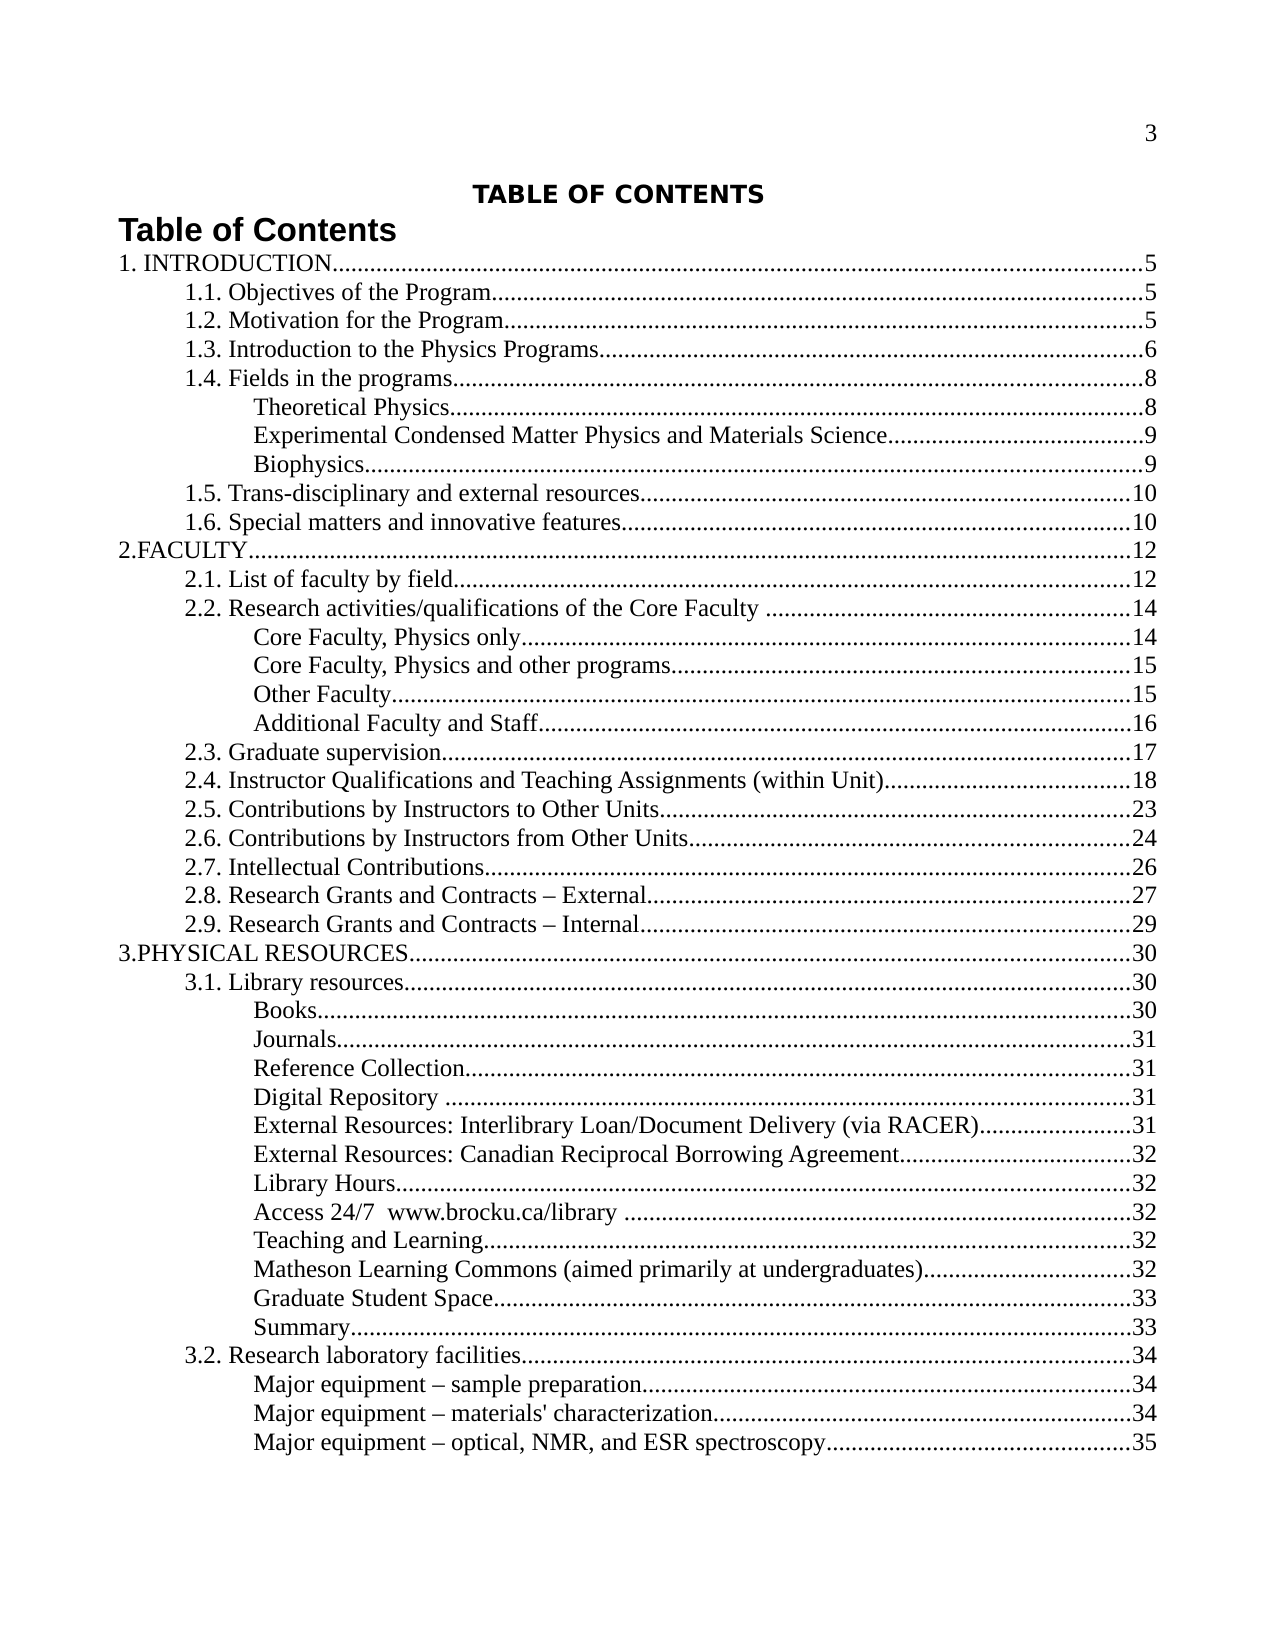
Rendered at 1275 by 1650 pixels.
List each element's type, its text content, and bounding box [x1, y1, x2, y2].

text 2.1. List of faculty by field 12 [178, 564, 1157, 593]
text External Resources: Interlibrary Loan/Document Delivery (via RACER) 31 [253, 1111, 1157, 1139]
text Summary 33 [253, 1312, 1157, 1341]
text Core Faculty, Physics only 14 [253, 622, 1157, 651]
text 1.2. Motivation for the Program 5 [178, 306, 1157, 334]
text 2.7. Intellectual Contributions 26 [178, 852, 1157, 881]
text Additional Faculty and Staff 16 [253, 708, 1157, 737]
text Experimental Condensed Matter Physics and Materials Science 9 [253, 421, 1157, 449]
text 1.3. Introduction to the Physics Programs 6 [178, 334, 1157, 363]
text Books 30 [253, 996, 1157, 1024]
text 1.5. Trans-disciplinary and external resources 10 [178, 478, 1157, 507]
subtitle Table of Contents [118, 210, 1157, 248]
text 2.8. Research Grants and Contracts – External 27 [178, 881, 1157, 909]
text 1.4. Fields in the programs 8 [178, 363, 1157, 392]
text Graduate Student Space 33 [253, 1283, 1157, 1312]
text 2.FACULTY 12 [118, 536, 1157, 564]
text Major equipment – sample preparation 34 [253, 1369, 1157, 1398]
text 2.9. Research Grants and Contracts – Internal 29 [178, 909, 1157, 938]
text Access 24/7 www.brocku.ca/library 32 [253, 1197, 1157, 1226]
text Major equipment – materials' characterization 34 [253, 1398, 1157, 1427]
text Major equipment – optical, NMR, and ESR spectroscopy 35 [253, 1427, 1157, 1456]
text Theoretical Physics 8 [253, 392, 1157, 421]
text Biophysics 9 [253, 449, 1157, 478]
text 2.5. Contributions by Instructors to Other Units 23 [178, 794, 1157, 823]
text 2.2. Research activities/qualifications of the Core Faculty 14 [178, 593, 1157, 622]
text 3.PHYSICAL RESOURCES 30 [118, 938, 1157, 967]
text Other Faculty 15 [253, 679, 1157, 708]
text Core Faculty, Physics and other programs 15 [253, 651, 1157, 679]
text 3.1. Library resources 30 [178, 967, 1157, 996]
text Reference Collection 31 [253, 1053, 1157, 1082]
text 1. INTRODUCTION 5 [118, 248, 1157, 277]
text 2.3. Graduate supervision 17 [178, 737, 1157, 766]
text Teaching and Learning 32 [253, 1226, 1157, 1254]
text 2.6. Contributions by Instructors from Other Units 24 [178, 823, 1157, 852]
text Journals 31 [253, 1024, 1157, 1053]
text Matheson Learning Commons (aimed primarily at undergraduates) 32 [253, 1254, 1157, 1283]
text 2.4. Instructor Qualifications and Teaching Assignments (within Unit) 18 [178, 766, 1157, 794]
text Digital Repository 31 [253, 1082, 1157, 1111]
text Library Hours 32 [253, 1168, 1157, 1197]
text 1.6. Special matters and innovative features 10 [178, 507, 1157, 536]
text 3.2. Research laboratory facilities 34 [178, 1341, 1157, 1369]
text TABLE OF CONTENTS [81, 181, 1157, 210]
text 1.1. Objectives of the Program 5 [178, 277, 1157, 306]
text External Resources: Canadian Reciprocal Borrowing Agreement 32 [253, 1139, 1157, 1168]
